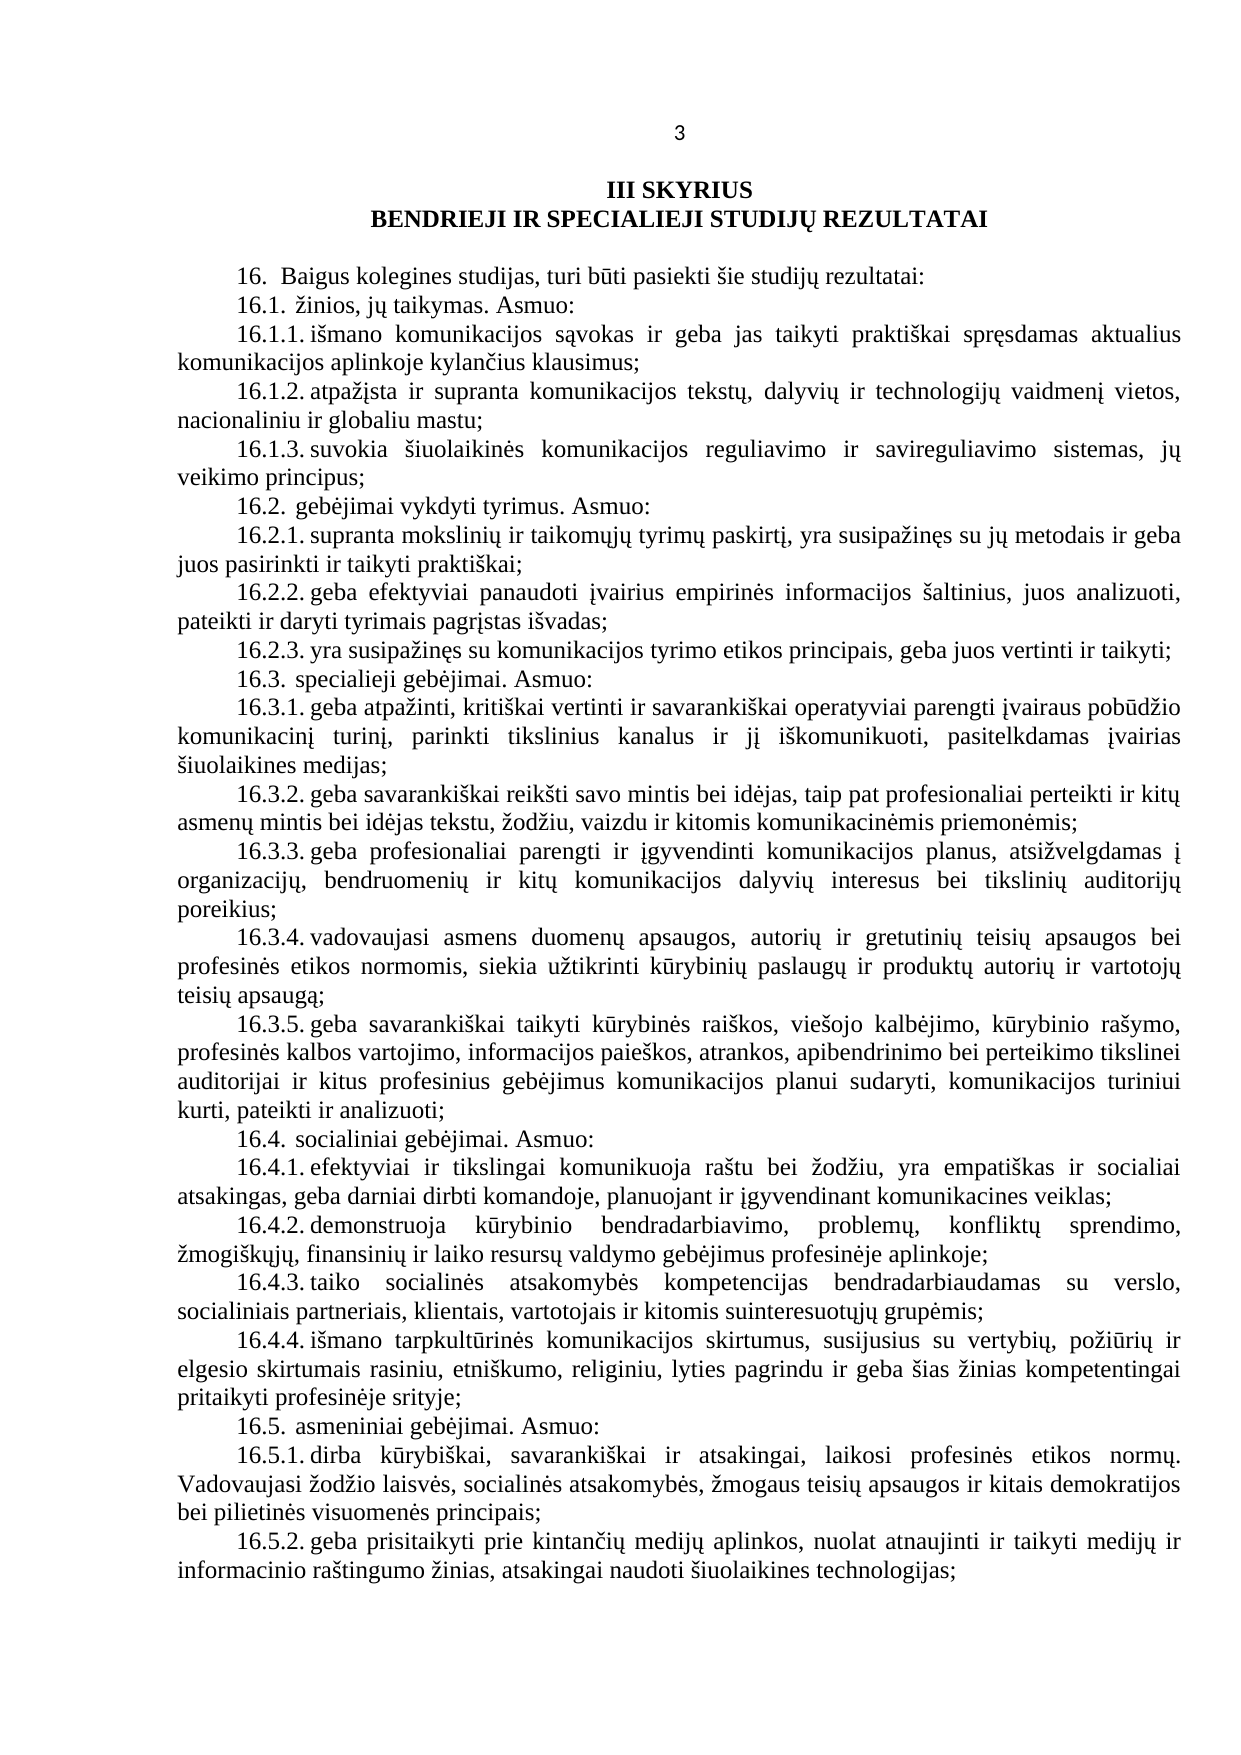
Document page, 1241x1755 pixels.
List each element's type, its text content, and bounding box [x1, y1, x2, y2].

text 16.3.3. geba profesionaliai parengti ir įgyvendinti komunikacijos planus, atsižvelgdamas į organizacijų, bendruomenių ir kitų komunikacijos dalyvių interesus bei tikslinių auditorijų poreikius; [177, 836, 1182, 922]
text 16.2.2. geba efektyviai panaudoti įvairius empirinės informacijos šaltinius, juos analizuoti, pateikti ir daryti tyrimais pagrįstas išvadas; [177, 577, 1182, 635]
text 16.3.5. geba savarankiškai taikyti kūrybinės raiškos, viešojo kalbėjimo, kūrybinio rašymo, profesinės kalbos vartojimo, informacijos paieškos, atrankos, apibendrinimo bei perteikimo tikslinei auditorijai ir kitus profesinius gebėjimus komunikacijos planui sudaryti, komunikacijos turiniui kurti, pateikti ir analizuoti; [177, 1009, 1182, 1124]
text 16.3. specialieji gebėjimai. Asmuo: [177, 664, 1182, 692]
text 16.5. asmeniniai gebėjimai. Asmuo: [177, 1411, 1182, 1440]
text 16.4. socialiniai gebėjimai. Asmuo: [177, 1124, 1182, 1152]
text 16.1.3. suvokia šiuolaikinės komunikacijos reguliavimo ir savireguliavimo sistemas, jų veikimo principus; [177, 434, 1182, 491]
text 16.4.3. taiko socialinės atsakomybės kompetencijas bendradarbiaudamas su verslo, socialiniais partneriais, klientais, vartotojais ir kitomis suinteresuotųjų grupėmis; [177, 1267, 1182, 1325]
text 16.1.2. atpažįsta ir supranta komunikacijos tekstų, dalyvių ir technologijų vaidmenį vietos, nacionaliniu ir globaliu mastu; [177, 376, 1182, 434]
text 16.3.4. vadovaujasi asmens duomenų apsaugos, autorių ir gretutinių teisių apsaugos bei profesinės etikos normomis, siekia užtikrinti kūrybinių paslaugų ir produktų autorių ir vartotojų teisių apsaugą; [177, 922, 1182, 1009]
text 16.2.1. supranta mokslinių ir taikomųjų tyrimų paskirtį, yra susipažinęs su jų metodais ir geba juos pasirinkti ir taikyti praktiškai; [177, 520, 1182, 577]
text 16.1.1. išmano komunikacijos sąvokas ir geba jas taikyti praktiškai spręsdamas aktualius komunikacijos aplinkoje kylančius klausimus; [177, 319, 1182, 376]
text 16. Baigus kolegines studijas, turi būti pasiekti šie studijų rezultatai: [177, 261, 1182, 290]
text 16.2.3. yra susipažinęs su komunikacijos tyrimo etikos principais, geba juos vertinti ir taikyti; [177, 635, 1182, 664]
text 16.1. žinios, jų taikymas. Asmuo: [177, 290, 1182, 319]
text 16.2. gebėjimai vykdyti tyrimus. Asmuo: [177, 491, 1182, 520]
text III SKYRIUS [177, 175, 1182, 204]
text 16.4.1. efektyviai ir tikslingai komunikuoja raštu bei žodžiu, yra empatiškas ir socialiai atsakingas, geba darniai dirbti komandoje, planuojant ir įgyvendinant komunikacines veiklas; [177, 1152, 1182, 1210]
text 16.5.1. dirba kūrybiškai, savarankiškai ir atsakingai, laikosi profesinės etikos normų. Vadovaujasi žodžio laisvės, socialinės atsakomybės, žmogaus teisių apsaugos ir kitais demokratijos bei pilietinės visuomenės principais; [177, 1440, 1182, 1526]
text 16.5.2. geba prisitaikyti prie kintančių medijų aplinkos, nuolat atnaujinti ir taikyti medijų ir informacinio raštingumo žinias, atsakingai naudoti šiuolaikines technologijas; [177, 1526, 1182, 1584]
text 16.3.2. geba savarankiškai reikšti savo mintis bei idėjas, taip pat profesionaliai perteikti ir kitų asmenų mintis bei idėjas tekstu, žodžiu, vaizdu ir kitomis komunikacinėmis priemonėmis; [177, 779, 1182, 836]
text 16.4.4. išmano tarpkultūrinės komunikacijos skirtumus, susijusius su vertybių, požiūrių ir elgesio skirtumais rasiniu, etniškumo, religiniu, lyties pagrindu ir geba šias žinias kompetentingai pritaikyti profesinėje srityje; [177, 1325, 1182, 1411]
text 16.3.1. geba atpažinti, kritiškai vertinti ir savarankiškai operatyviai parengti įvairaus pobūdžio komunikacinį turinį, parinkti tikslinius kanalus ir jį iškomunikuoti, pasitelkdamas įvairias šiuolaikines medijas; [177, 692, 1182, 779]
text 16.4.2. demonstruoja kūrybinio bendradarbiavimo, problemų, konfliktų sprendimo, žmogiškųjų, finansinių ir laiko resursų valdymo gebėjimus profesinėje aplinkoje; [177, 1210, 1182, 1267]
text BENDRIEJI IR SPECIALIEJI STUDIJŲ REZULTATAI [177, 204, 1182, 232]
